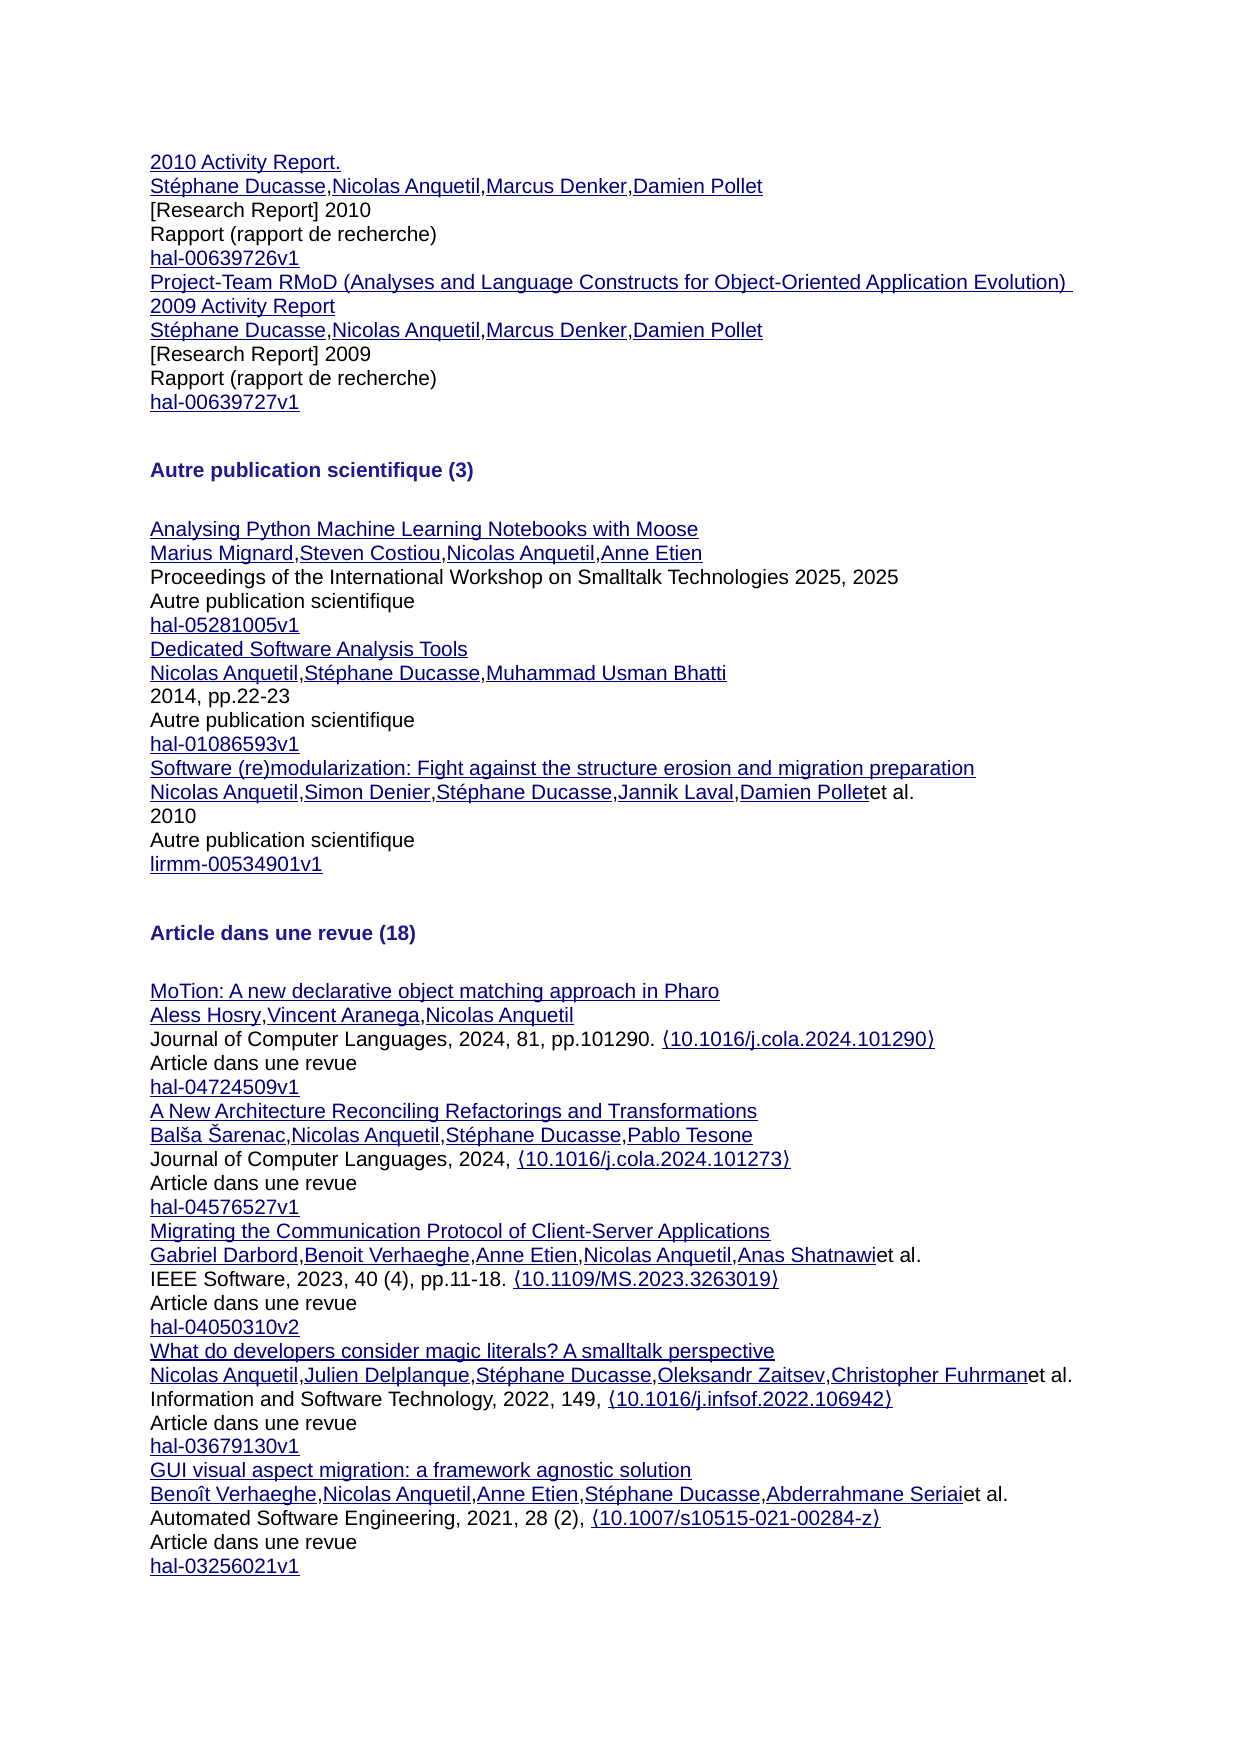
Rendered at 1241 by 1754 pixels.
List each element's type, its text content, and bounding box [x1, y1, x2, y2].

table_cell Software (re)modularization: Fight against the structure erosion and migration preparation Nicolas Anquetil,Simon Denier,Stéphane Ducasse,Jannik Laval,Damien Polletet al. 2010 Autre publication scientifique lirmm-00534901v1 [150, 756, 1090, 876]
table_header Analysing Python Machine Learning Notebooks with Moose Marius Mignard,Steven Costiou,Nicolas Anquetil,Anne Etien Proceedings of the International Workshop on Smalltalk Technologies 2025, 2025 Autre publication scientifique hal-05281005v1 [150, 517, 1090, 636]
table_cell Dedicated Software Analysis Tools Nicolas Anquetil,Stéphane Ducasse,Muhammad Usman Bhatti 2014, pp.22-23 Autre publication scientifique hal-01086593v1 [150, 636, 1090, 756]
table_header MoTion: A new declarative object matching approach in Pharo Aless Hosry,Vincent Aranega,Nicolas Anquetil Journal of Computer Languages, 2024, 81, pp.101290. ⟨10.1016/j.cola.2024.101290⟩ Article dans une revue hal-04724509v1 [150, 979, 1090, 1099]
table_cell What do developers consider magic literals? A smalltalk perspective Nicolas Anquetil,Julien Delplanque,Stéphane Ducasse,Oleksandr Zaitsev,Christopher Fuhrmanet al. Information and Software Technology, 2022, 149, ⟨10.1016/j.infsof.2022.106942⟩ Article dans une revue hal-03679130v1 [150, 1339, 1090, 1458]
table_cell Project-Team RMoD (Analyses and Language Constructs for Object-Oriented Application Evolution) 2009 Activity Report Stéphane Ducasse,Nicolas Anquetil,Marcus Denker,Damien Pollet [Research Report] 2009 Rapport (rapport de recherche) hal-00639727v1 [150, 270, 1090, 413]
table_cell 2010 Activity Report. Stéphane Ducasse,Nicolas Anquetil,Marcus Denker,Damien Pollet [Research Report] 2010 Rapport (rapport de recherche) hal-00639726v1 [150, 150, 1090, 270]
table_cell A New Architecture Reconciling Refactorings and Transformations Balša Šarenac,Nicolas Anquetil,Stéphane Ducasse,Pablo Tesone Journal of Computer Languages, 2024, ⟨10.1016/j.cola.2024.101273⟩ Article dans une revue hal-04576527v1 [150, 1099, 1090, 1219]
table_cell Migrating the Communication Protocol of Client-Server Applications Gabriel Darbord,Benoit Verhaeghe,Anne Etien,Nicolas Anquetil,Anas Shatnawiet al. IEEE Software, 2023, 40 (4), pp.11-18. ⟨10.1109/MS.2023.3263019⟩ Article dans une revue hal-04050310v2 [150, 1219, 1090, 1338]
subtitle Autre publication scientifique (3) [150, 458, 1090, 482]
subtitle Article dans une revue (18) [150, 921, 1090, 945]
table_cell GUI visual aspect migration: a framework agnostic solution Benoît Verhaeghe,Nicolas Anquetil,Anne Etien,Stéphane Ducasse,Abderrahmane Seriaiet al. Automated Software Engineering, 2021, 28 (2), ⟨10.1007/s10515-021-00284-z⟩ Article dans une revue hal-03256021v1 [150, 1458, 1090, 1578]
